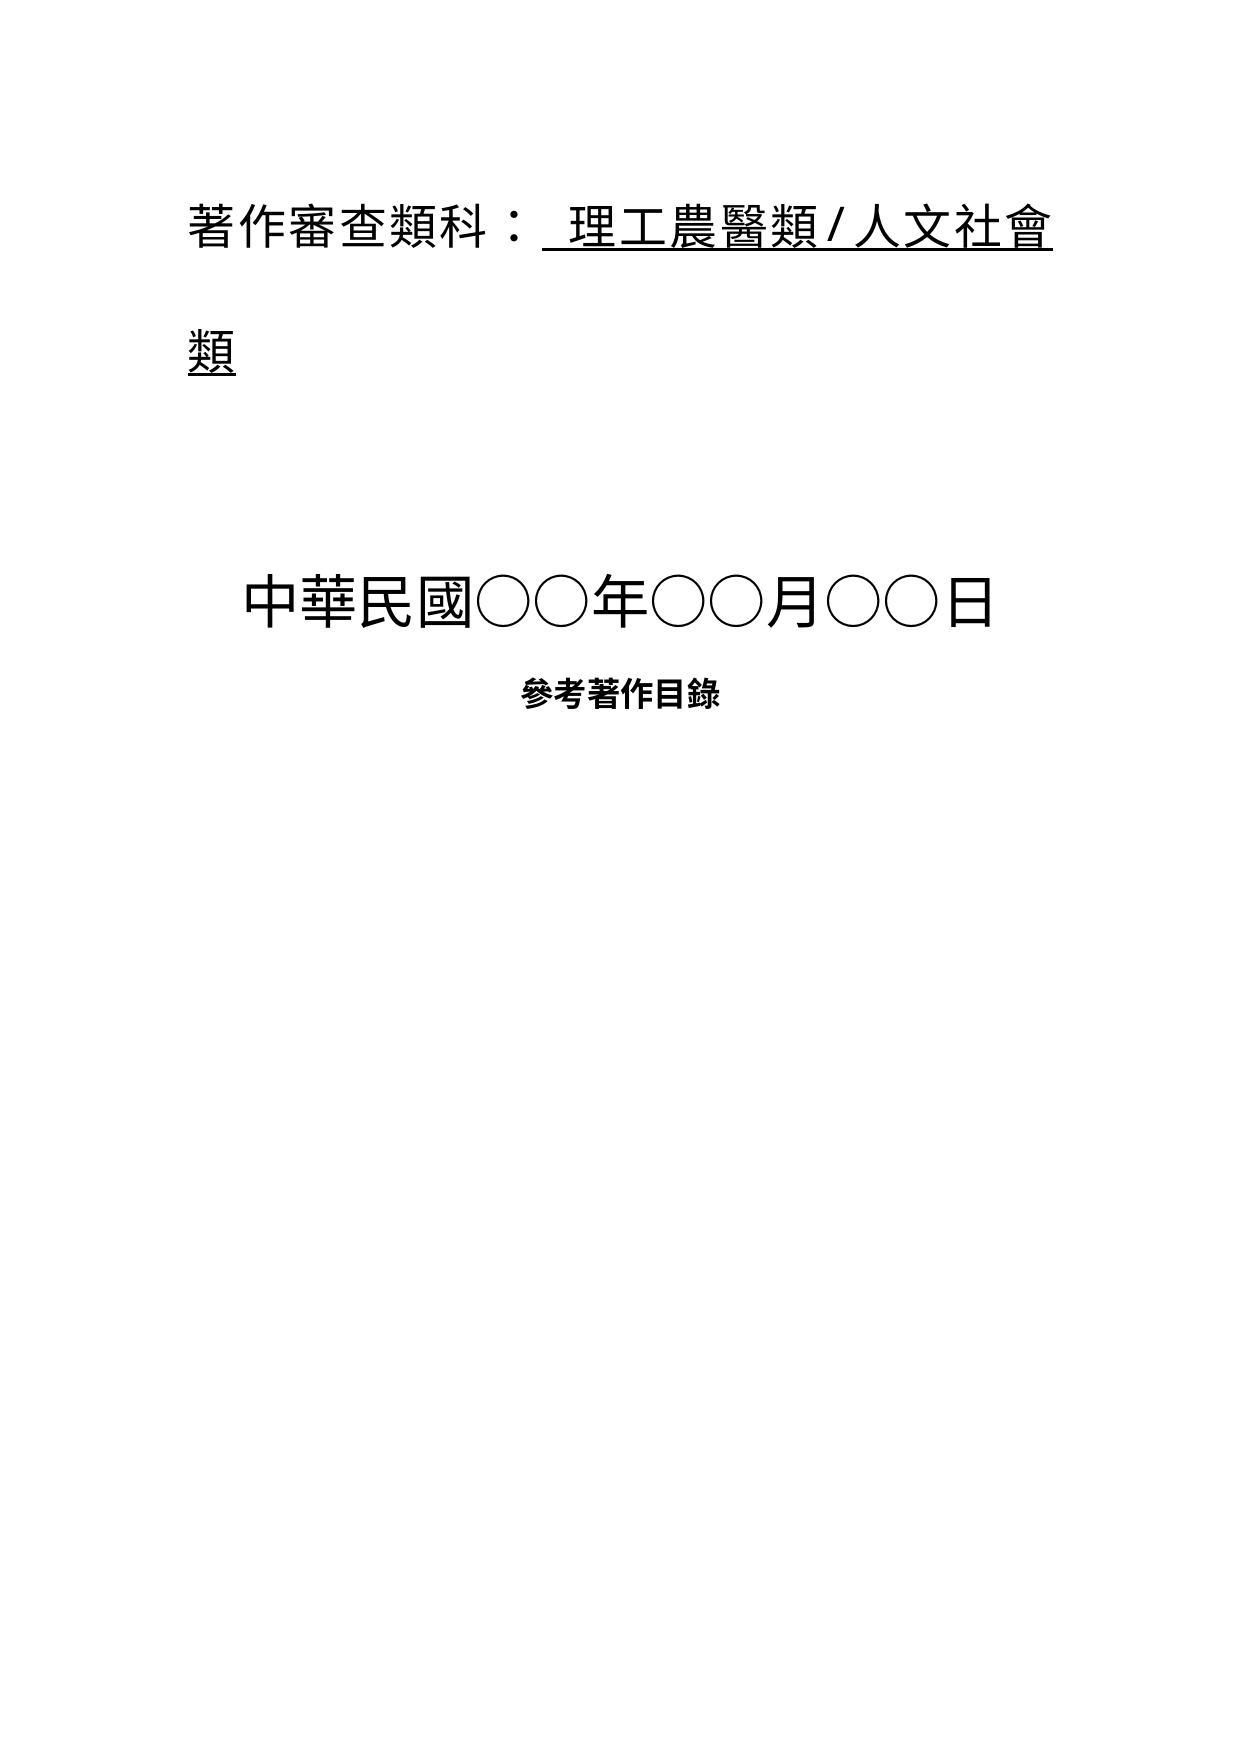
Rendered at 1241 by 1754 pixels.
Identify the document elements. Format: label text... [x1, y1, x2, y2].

text 中華民國○○年○○月○○日 [187, 525, 1053, 650]
text 參考著作目錄 [187, 650, 1053, 713]
text 著作審查類科： 理工農醫類/人文社會類 [187, 150, 1053, 400]
